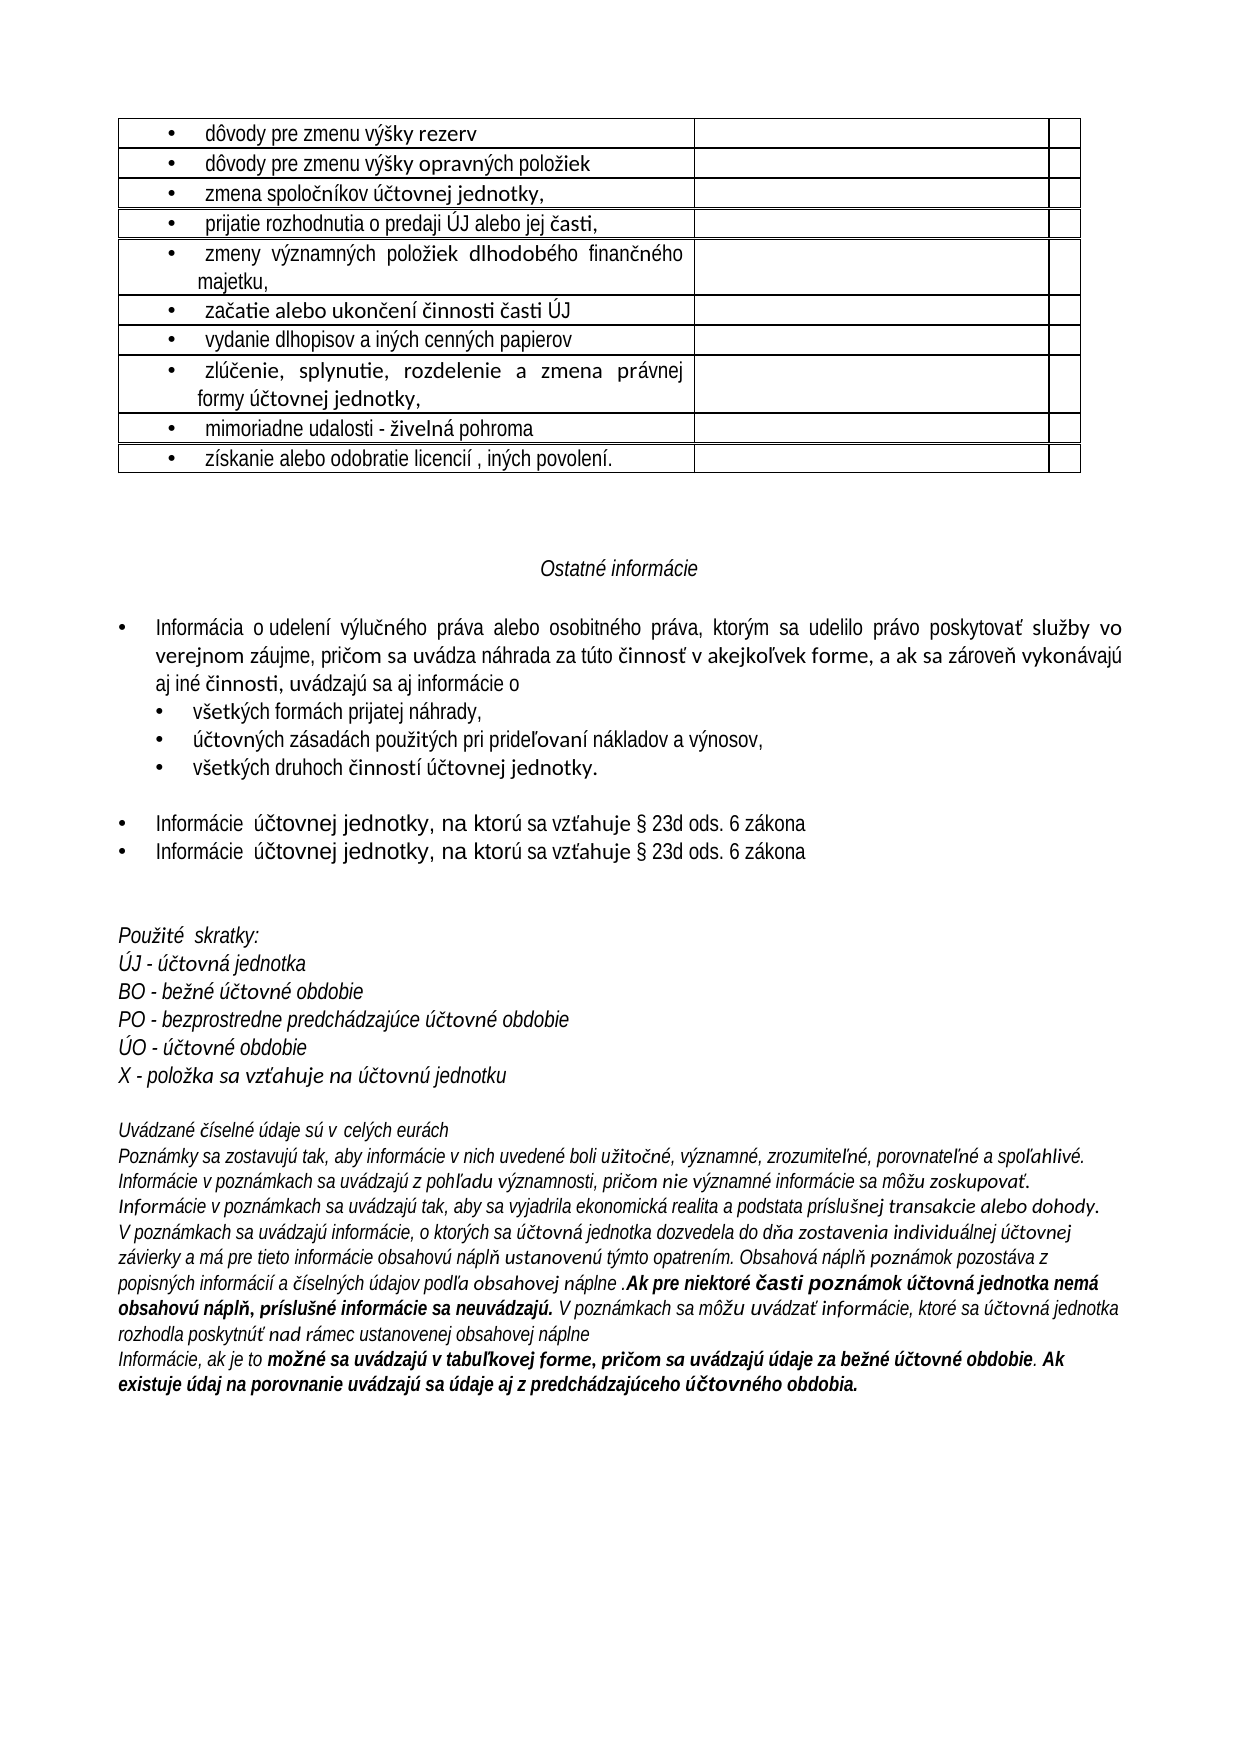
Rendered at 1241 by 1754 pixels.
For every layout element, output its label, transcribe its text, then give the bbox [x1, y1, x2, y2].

table_cell zmena spoločníkov účtovnej jednotky, [119, 179, 694, 207]
text V poznámkach sa uvádzajú informácie, o ktorých sa účtovná jednotka dozvedela do dňa zostavenia individuálnej účtovnej závierky a má pre tieto informácie obsahovú náplň ustanovenú týmto opatrením. Obsahová náplň poznámok pozostáva z popisných informácií a číselných údajov podľa obsahovej náplne .Ak pre niektoré časti poznámok účtovná jednotka nemá obsahovú náplň, príslušné informácie sa neuvádzajú. V poznámkach sa môžu uvádzať informácie, ktoré sa účtovná jednotka rozhodla poskytnúť nad rámec ustanovenej obsahovej náplne [118, 1219, 1122, 1346]
list Informácie účtovnej jednotky, na ktorú sa vzťahuje § 23d ods. 6 zákona [118, 809, 1122, 837]
table_cell dôvody pre zmenu výšky rezerv [119, 119, 694, 147]
table_cell zlúčenie, splynutie, rozdelenie a zmena právnej formy účtovnej jednotky, [119, 356, 694, 412]
table_cell [695, 445, 1048, 472]
text Poznámky sa zostavujú tak, aby informácie v nich uvedené boli užitočné, významné, zrozumiteľné, porovnateľné a spoľahlivé. Informácie v poznámkach sa uvádzajú z pohľadu významnosti, pričom nie významné informácie sa môžu zoskupovať. Informácie v poznámkach sa uvádzajú tak, aby sa vyjadrila ekonomická realita a podstata príslušnej transakcie alebo dohody. [118, 1143, 1122, 1219]
table_cell vydanie dlhopisov a iných cenných papierov [119, 326, 694, 354]
table_cell získanie alebo odobratie licencií , iných povolení. [119, 445, 694, 472]
text Uvádzané číselné údaje sú v celých eurách [118, 1117, 1122, 1143]
list všetkých formách prijatej náhrady, [147, 697, 1122, 725]
table_cell [1050, 240, 1080, 294]
table_cell mimoriadne udalosti - živelná pohroma [119, 414, 694, 442]
table_cell [695, 414, 1048, 442]
text BO - bežné účtovné obdobie [118, 977, 1122, 1005]
table_cell prijatie rozhodnutia o predaji ÚJ alebo jej časti, [119, 210, 694, 237]
list Informácia o udelení výlučného práva alebo osobitného práva, ktorým sa udelilo právo poskytovať služby vo verejnom záujme, pričom sa uvádza náhrada za túto činnosť v akejkoľvek forme, a ak sa zároveň vykonávajú aj iné činnosti, uvádzajú sa aj informácie o [118, 613, 1122, 697]
list účtovných zásadách použitých pri prideľovaní nákladov a výnosov, [147, 725, 1122, 753]
table_cell [695, 296, 1048, 324]
table_cell [695, 210, 1048, 237]
text X - položka sa vzťahuje na účtovnú jednotku [118, 1061, 1122, 1089]
table_cell [695, 179, 1048, 207]
text Informácie, ak je to možné sa uvádzajú v tabuľkovej forme, pričom sa uvádzajú údaje za bežné účtovné obdobie. Ak existuje údaj na porovnanie uvádzajú sa údaje aj z predchádzajúceho účtovného obdobia. [118, 1346, 1122, 1396]
list Informácie účtovnej jednotky, na ktorú sa vzťahuje § 23d ods. 6 zákona [118, 837, 1122, 865]
table_cell [695, 119, 1048, 147]
table_cell [695, 356, 1048, 412]
text Použité skratky: [118, 921, 1122, 949]
table_cell [1050, 326, 1080, 354]
text ÚJ - účtovná jednotka [118, 949, 1122, 977]
text Ostatné informácie [118, 554, 1122, 581]
table_cell [695, 240, 1048, 294]
table_cell zmeny významných položiek dlhodobého finančného majetku, [119, 240, 694, 294]
table_cell [1050, 414, 1080, 442]
text PO - bezprostredne predchádzajúce účtovné obdobie [118, 1005, 1122, 1033]
table_cell [1050, 445, 1080, 472]
table_cell [1050, 296, 1080, 324]
table_cell [695, 149, 1048, 177]
table_cell dôvody pre zmenu výšky opravných položiek [119, 149, 694, 177]
table_cell [1050, 179, 1080, 207]
table_cell [1050, 149, 1080, 177]
table_cell začatie alebo ukončení činnosti časti ÚJ [119, 296, 694, 324]
list všetkých druhoch činností účtovnej jednotky. [147, 753, 1122, 781]
table_cell [695, 326, 1048, 354]
table_cell [1050, 356, 1080, 412]
table_cell [1050, 119, 1080, 147]
table_cell [1050, 210, 1080, 237]
text ÚO - účtovné obdobie [118, 1033, 1122, 1061]
